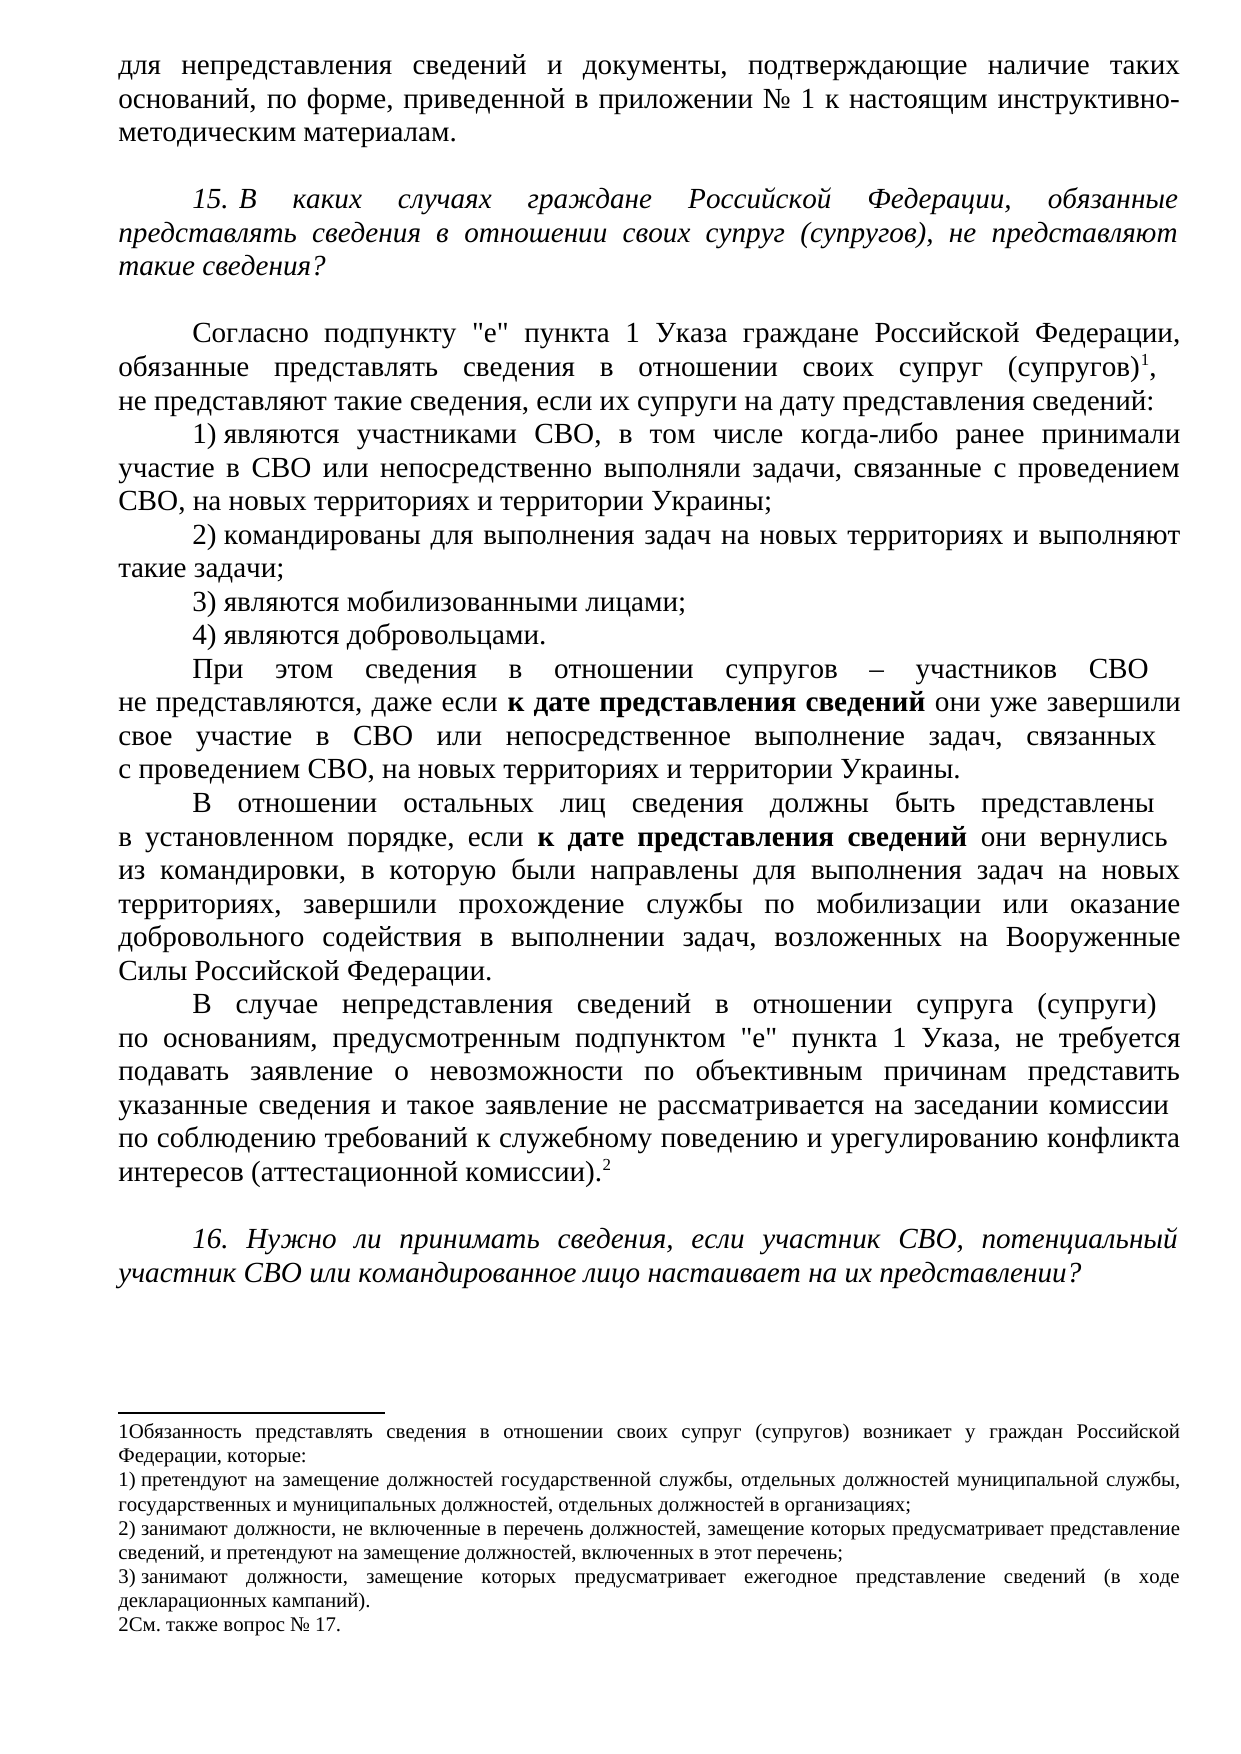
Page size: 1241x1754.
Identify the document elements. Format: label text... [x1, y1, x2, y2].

text Обязанность представлять сведения в отношении своих супруг (супругов) возникает у граждан Российской Федерации, которые: [118, 1419, 1181, 1467]
text 2) командированы для выполнения задач на новых территориях и выполняют такие задачи; [118, 517, 1181, 584]
list 15. В каких случаях граждане Российской Федерации, обязанные представлять сведения в отношении своих супруг (супругов), не представляют такие сведения? [118, 181, 1181, 282]
text В случае непредставления сведений в отношении супруга (супруги) по основаниям, предусмотренным подпунктом "е" пункта 1 Указа, не требуется подавать заявление о невозможности по объективным причинам представить указанные сведения и такое заявление не рассматривается на заседании комиссии по соблюдению требований к служебному поведению и урегулированию конфликта интересов (аттестационной комиссии). [118, 986, 1181, 1188]
text 1) являются участниками СВО, в том числе когда-либо ранее принимали участие в СВО или непосредственно выполняли задачи, связанные с проведением СВО, на новых территориях и территории Украины; [118, 416, 1181, 517]
text 4) являются добровольцами. [118, 617, 1181, 651]
text 3) занимают должности, замещение которых предусматривает ежегодное представление сведений (в ходе декларационных кампаний). [118, 1564, 1181, 1612]
text 1) претендуют на замещение должностей государственной службы, отдельных должностей муниципальной службы, государственных и муниципальных должностей, отдельных должностей в организациях; [118, 1467, 1181, 1516]
text При этом сведения в отношении супругов – участников СВО не представляются, даже если к дате представления сведений они уже завершили свое участие в СВО или непосредственное выполнение задач, связанных с проведением СВО, на новых территориях и территории Украины. [118, 651, 1181, 785]
list Согласно подпункту "е" пункта 1 Указа граждане Российской Федерации, обязанные представлять сведения в отношении своих супруг (супругов), не представляют такие сведения, если их супруги на дату представления сведений: [118, 316, 1181, 416]
text 3) являются мобилизованными лицами; [118, 584, 1181, 617]
text В отношении остальных лиц сведения должны быть представлены в установленном порядке, если к дате представления сведений они вернулись из командировки, в которую были направлены для выполнения задач на новых территориях, завершили прохождение службы по мобилизации или оказание добровольного содействия в выполнении задач, возложенных на Вооруженные Силы Российской Федерации. [118, 785, 1181, 986]
text 16. Нужно ли принимать сведения, если участник СВО, потенциальный участник СВО или командированное лицо настаивает на их представлении? [118, 1221, 1181, 1288]
list для непредставления сведений и документы, подтверждающие наличие таких оснований, по форме, приведенной в приложении № 1 к настоящим инструктивно-методическим материалам. [118, 47, 1181, 148]
text См. также вопрос № 17. [118, 1612, 1181, 1636]
text 2) занимают должности, не включенные в перечень должностей, замещение которых предусматривает представление сведений, и претендуют на замещение должностей, включенных в этот перечень; [118, 1516, 1181, 1564]
